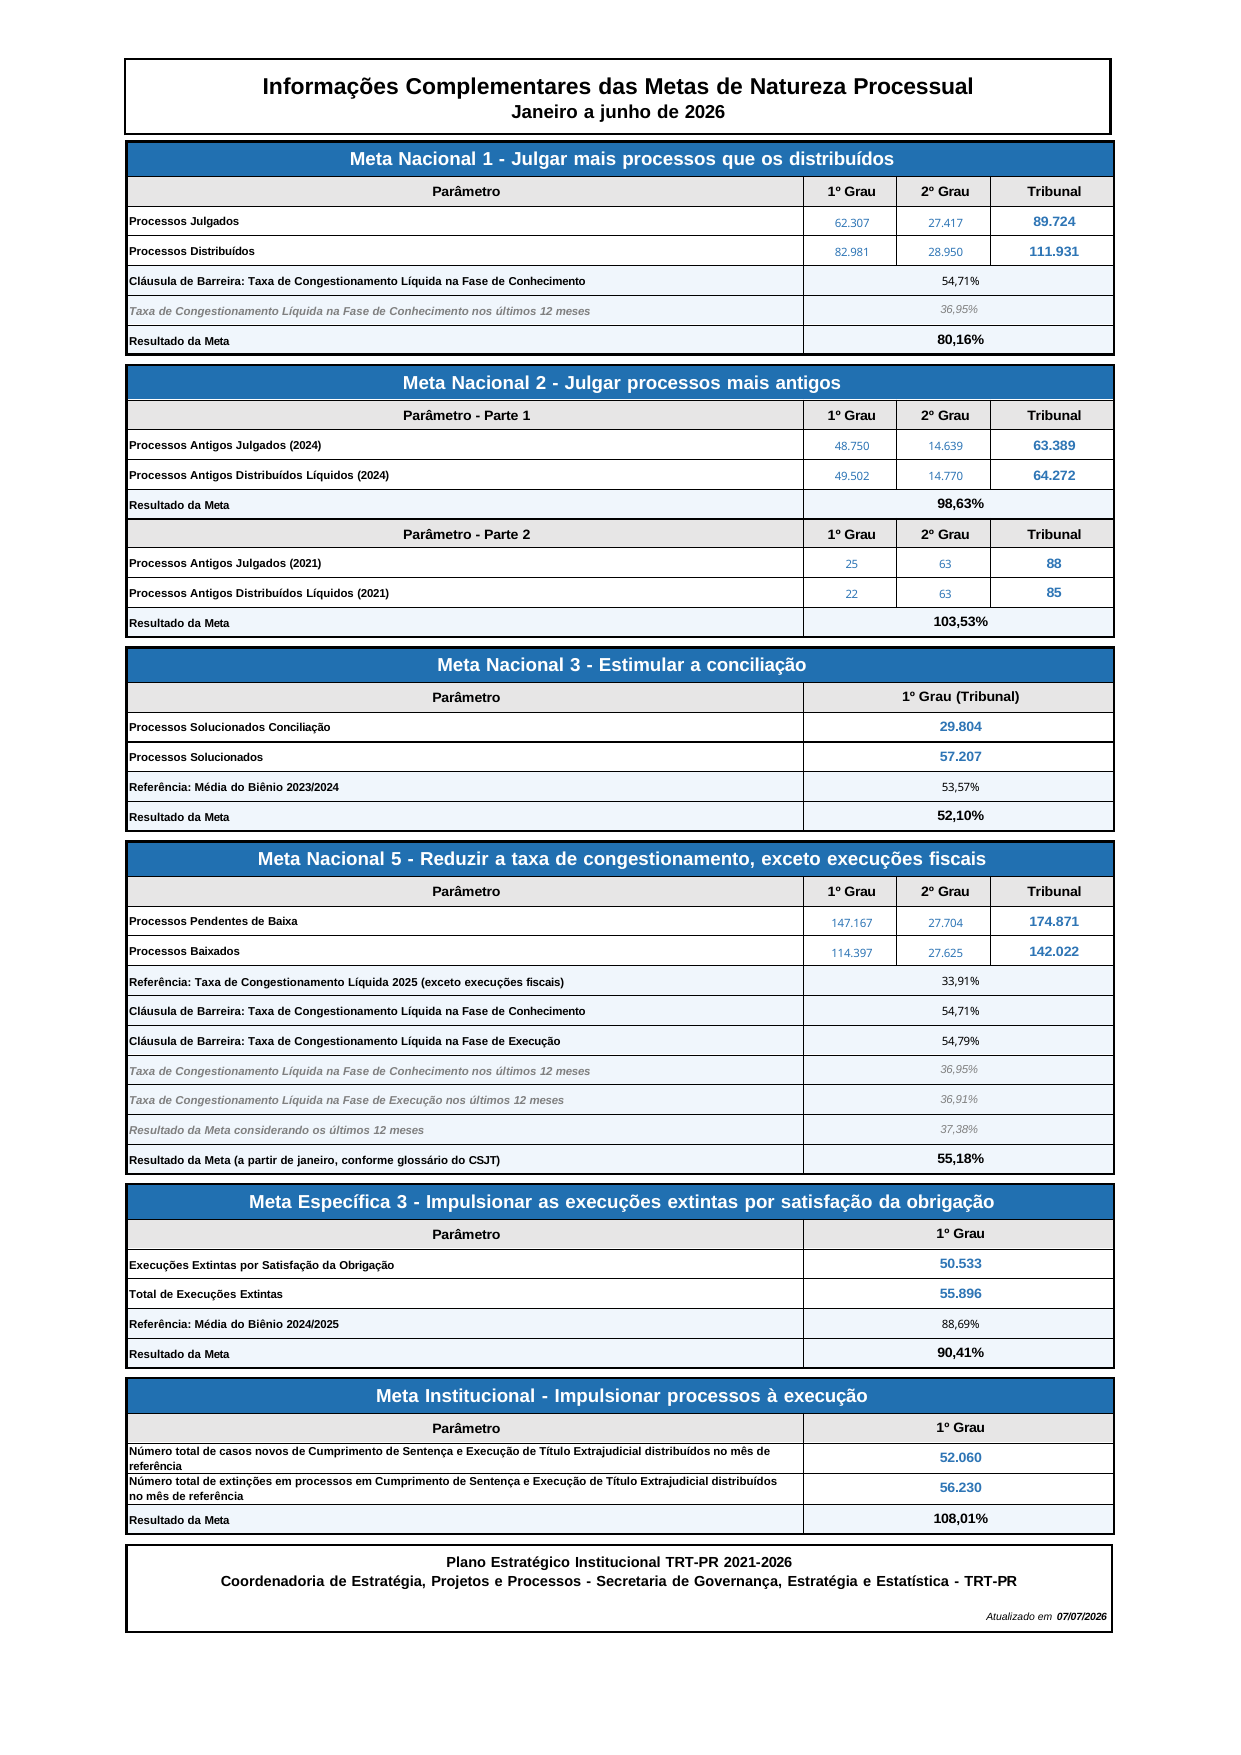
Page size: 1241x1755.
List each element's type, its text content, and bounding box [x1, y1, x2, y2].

table_cell 114.397 [804, 936, 896, 965]
table_cell Parâmetro [128, 1414, 803, 1442]
table_header Meta Institucional - Impulsionar processos à execução [128, 1379, 1113, 1413]
table_cell Taxa de Congestionamento Líquida na Fase de Execução nos últimos 12 meses [128, 1085, 803, 1114]
table_cell 89.724 [991, 207, 1113, 235]
text Informações Complementares das Metas de Natureza Processual [130, 73, 1106, 99]
table_cell 103,53% [804, 608, 1113, 636]
table_cell 55,18% [804, 1145, 1113, 1173]
table_cell Processos Antigos Distribuídos Líquidos (2024) [128, 460, 803, 489]
table_cell 54,71% [804, 996, 1113, 1025]
table_cell Processos Antigos Julgados (2021) [128, 548, 803, 577]
table_cell 33,91% [804, 966, 1113, 995]
table_cell Resultado da Meta [128, 490, 803, 518]
table_cell 1º Grau [804, 1220, 1113, 1248]
text Janeiro a junho de 2026 [130, 101, 1106, 123]
table_cell 22 [804, 578, 896, 607]
table_cell 88 [991, 548, 1113, 577]
table_cell 174.871 [991, 907, 1113, 935]
table_cell Parâmetro - Parte 2 [128, 520, 803, 547]
table_cell 1º Grau (Tribunal) [804, 683, 1113, 712]
text Plano Estratégico Institucional TRT-PR 2021-2026 [131, 1554, 1107, 1571]
table_cell Processos Solucionados [128, 743, 803, 771]
table_cell 54,79% [804, 1026, 1113, 1054]
table_cell Parâmetro [128, 177, 803, 206]
table_cell Resultado da Meta [128, 608, 803, 636]
table_cell Parâmetro - Parte 1 [128, 401, 803, 429]
table_cell Processos Distribuídos [128, 236, 803, 265]
table_header Meta Nacional 2 - Julgar processos mais antigos [128, 366, 1113, 399]
table_cell 25 [804, 548, 896, 577]
table_cell 52,10% [804, 802, 1113, 830]
table_cell Resultado da Meta considerando os últimos 12 meses [128, 1115, 803, 1144]
table_cell Resultado da Meta [128, 1339, 803, 1367]
table_cell 80,16% [804, 326, 1113, 353]
table_cell Cláusula de Barreira: Taxa de Congestionamento Líquida na Fase de Execução [128, 1026, 803, 1054]
table_cell 36,95% [804, 296, 1113, 324]
table_cell 49.502 [804, 460, 896, 489]
table_cell 142.022 [991, 936, 1113, 965]
table_cell 14.639 [897, 430, 990, 459]
table_cell 64.272 [991, 460, 1113, 489]
table_cell 52.060 [804, 1444, 1113, 1473]
table_cell 63 [897, 548, 990, 577]
table_cell 56.230 [804, 1474, 1113, 1504]
text Atualizado em 07/07/2026 [128, 1610, 1108, 1622]
table_cell 1º Grau [804, 877, 896, 906]
table_cell 27.625 [897, 936, 990, 965]
table_cell 1º Grau [804, 1414, 1113, 1442]
table_cell 90,41% [804, 1339, 1113, 1367]
table_cell 2º Grau [897, 877, 990, 906]
table_cell Cláusula de Barreira: Taxa de Congestionamento Líquida na Fase de Conhecimento [128, 996, 803, 1025]
table_cell 29.804 [804, 713, 1113, 741]
table_cell 53,57% [804, 772, 1113, 801]
table_cell 36,95% [804, 1056, 1113, 1084]
table_cell Processos Julgados [128, 207, 803, 235]
table_cell Referência: Média do Biênio 2024/2025 [128, 1309, 803, 1338]
table_cell 57.207 [804, 743, 1113, 771]
table_cell Resultado da Meta [128, 326, 803, 353]
table_cell Processos Antigos Distribuídos Líquidos (2021) [128, 578, 803, 607]
table_cell Processos Baixados [128, 936, 803, 965]
table_cell Taxa de Congestionamento Líquida na Fase de Conhecimento nos últimos 12 meses [128, 296, 803, 324]
table_cell 27.417 [897, 207, 990, 235]
table_header Meta Nacional 5 - Reduzir a taxa de congestionamento, exceto execuções fiscais [128, 843, 1113, 876]
table_cell 1º Grau [804, 177, 896, 206]
table_cell 111.931 [991, 236, 1113, 265]
table_cell 28.950 [897, 236, 990, 265]
text Coordenadoria de Estratégia, Projetos e Processos - Secretaria de Governança, Estratégia e Estatística - TRT-PR [131, 1573, 1107, 1589]
table_header Meta Nacional 3 - Estimular a conciliação [128, 649, 1113, 682]
table_cell Resultado da Meta [128, 802, 803, 830]
table_cell Tribunal [991, 177, 1113, 206]
table_header Meta Específica 3 - Impulsionar as execuções extintas por satisfação da obrigação [128, 1185, 1113, 1219]
table_cell 63 [897, 578, 990, 607]
table_cell Referência: Taxa de Congestionamento Líquida 2025 (exceto execuções fiscais) [128, 966, 803, 995]
table_cell 1º Grau [804, 401, 896, 429]
table_cell 88,69% [804, 1309, 1113, 1338]
table_cell Tribunal [991, 520, 1113, 547]
table_header Meta Nacional 1 - Julgar mais processos que os distribuídos [128, 143, 1113, 176]
table_cell Tribunal [991, 401, 1113, 429]
table_cell Parâmetro [128, 683, 803, 712]
table_cell Execuções Extintas por Satisfação da Obrigação [128, 1250, 803, 1278]
table_cell 2º Grau [897, 401, 990, 429]
table_cell 85 [991, 578, 1113, 607]
table_cell Tribunal [991, 877, 1113, 906]
table_cell 82.981 [804, 236, 896, 265]
table_cell Número total de extinções em processos em Cumprimento de Sentença e Execução de Título Extrajudicial distribuídos no mês de referência [128, 1474, 803, 1504]
table_cell Número total de casos novos de Cumprimento de Sentença e Execução de Título Extrajudicial distribuídos no mês de referência [128, 1444, 803, 1473]
table_cell 147.167 [804, 907, 896, 935]
table_cell Parâmetro [128, 877, 803, 906]
table_cell Referência: Média do Biênio 2023/2024 [128, 772, 803, 801]
table_cell Resultado da Meta (a partir de janeiro, conforme glossário do CSJT) [128, 1145, 803, 1173]
table_cell Cláusula de Barreira: Taxa de Congestionamento Líquida na Fase de Conhecimento [128, 266, 803, 295]
table_cell 2º Grau [897, 177, 990, 206]
table_cell 62.307 [804, 207, 896, 235]
table_cell 1º Grau [804, 520, 896, 547]
table_cell 50.533 [804, 1250, 1113, 1278]
table_cell Parâmetro [128, 1220, 803, 1248]
table_cell 36,91% [804, 1085, 1113, 1114]
table_cell Processos Solucionados Conciliação [128, 713, 803, 741]
table_cell Taxa de Congestionamento Líquida na Fase de Conhecimento nos últimos 12 meses [128, 1056, 803, 1084]
table_cell Processos Antigos Julgados (2024) [128, 430, 803, 459]
table_cell 14.770 [897, 460, 990, 489]
table_cell 55.896 [804, 1279, 1113, 1308]
table_cell 27.704 [897, 907, 990, 935]
table_cell 37,38% [804, 1115, 1113, 1144]
table_cell 63.389 [991, 430, 1113, 459]
table_cell 48.750 [804, 430, 896, 459]
table_cell 108,01% [804, 1505, 1113, 1533]
table_cell Processos Pendentes de Baixa [128, 907, 803, 935]
table_cell 2º Grau [897, 520, 990, 547]
table_cell Total de Execuções Extintas [128, 1279, 803, 1308]
table_cell Resultado da Meta [128, 1505, 803, 1533]
table_cell 54,71% [804, 266, 1113, 295]
table_cell 98,63% [804, 490, 1113, 518]
